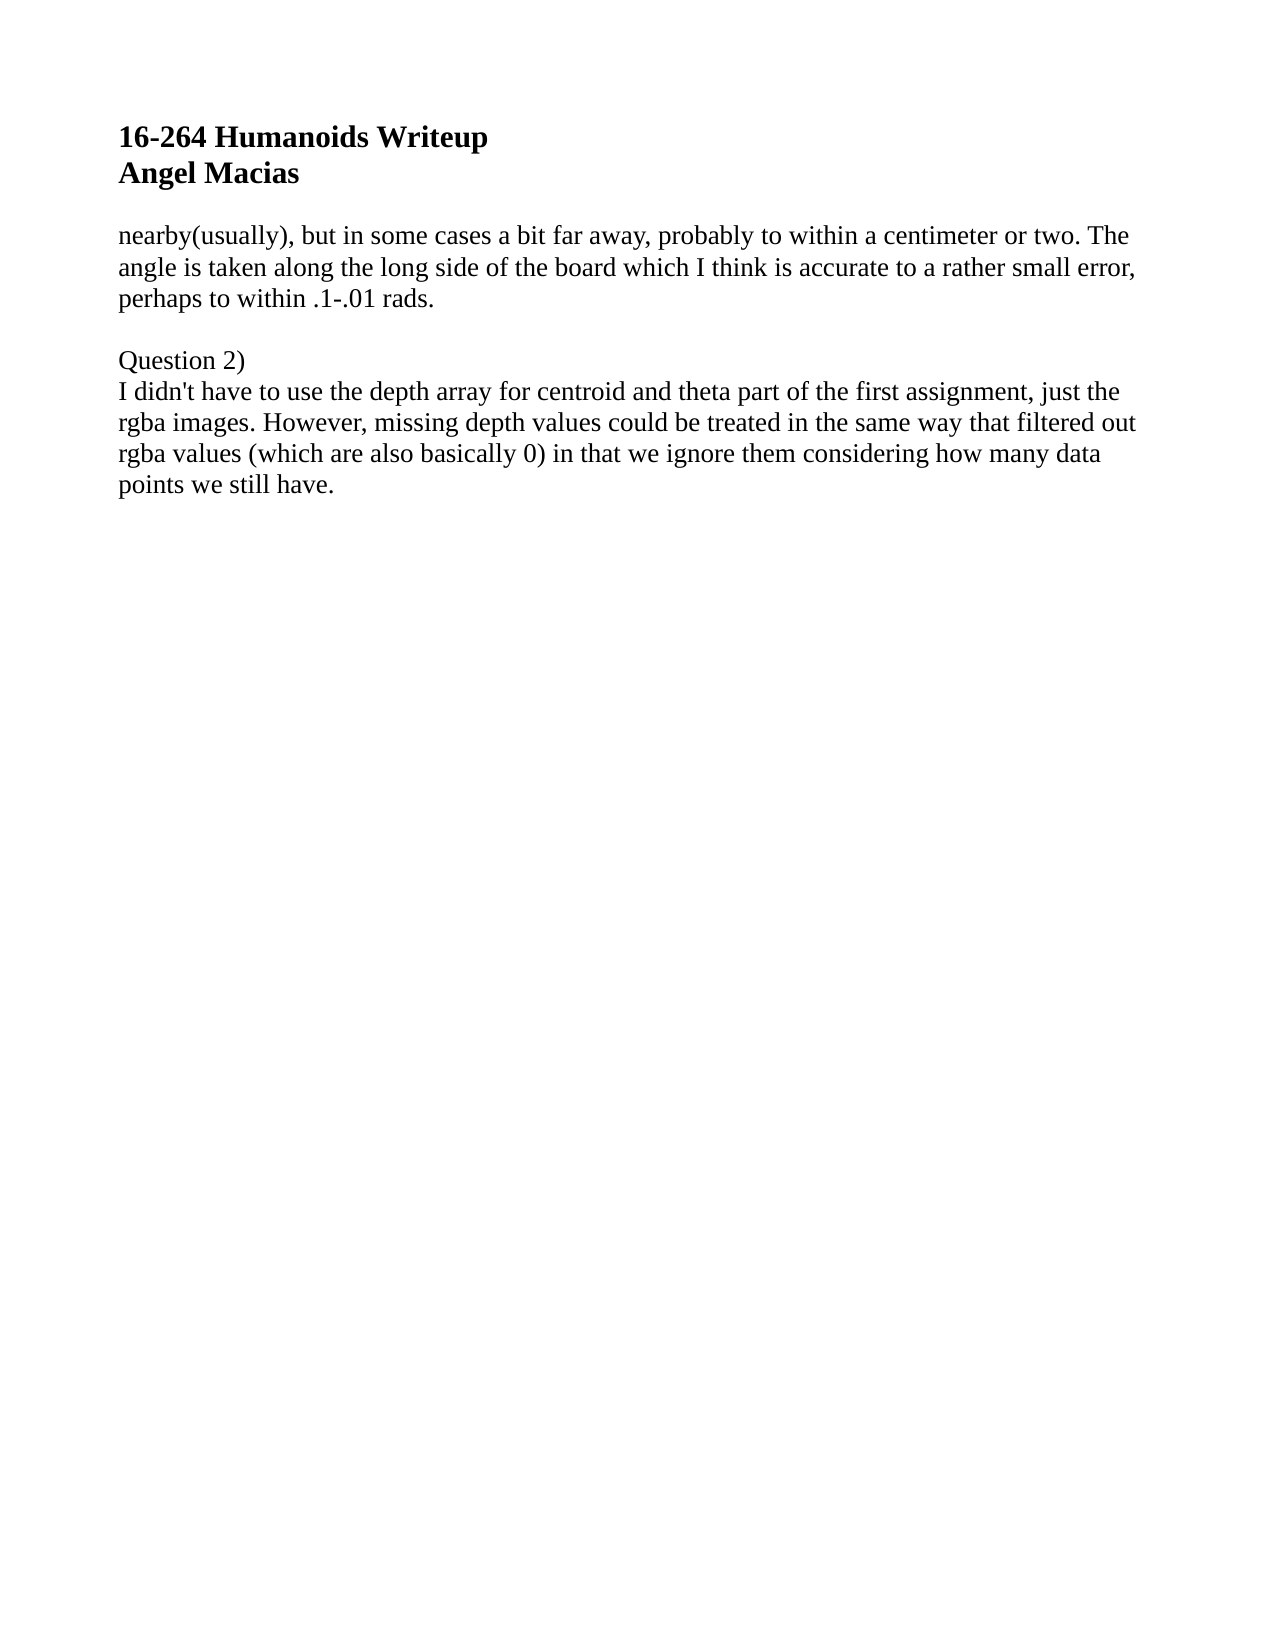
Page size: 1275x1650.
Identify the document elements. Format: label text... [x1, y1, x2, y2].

text I didn't have to use the depth array for centroid and theta part of the first assignment, just the rgba images. However, missing depth values could be treated in the same way that filtered out rgba values (which are also basically 0) in that we ignore them considering how many data points we still have. [118, 375, 1157, 500]
text nearby(usually), but in some cases a bit far away, probably to within a centimeter or two. The angle is taken along the long side of the board which I think is accurate to a rather small error, perhaps to within .1-.01 rads. [118, 219, 1157, 313]
text Question 2) [118, 344, 1157, 375]
